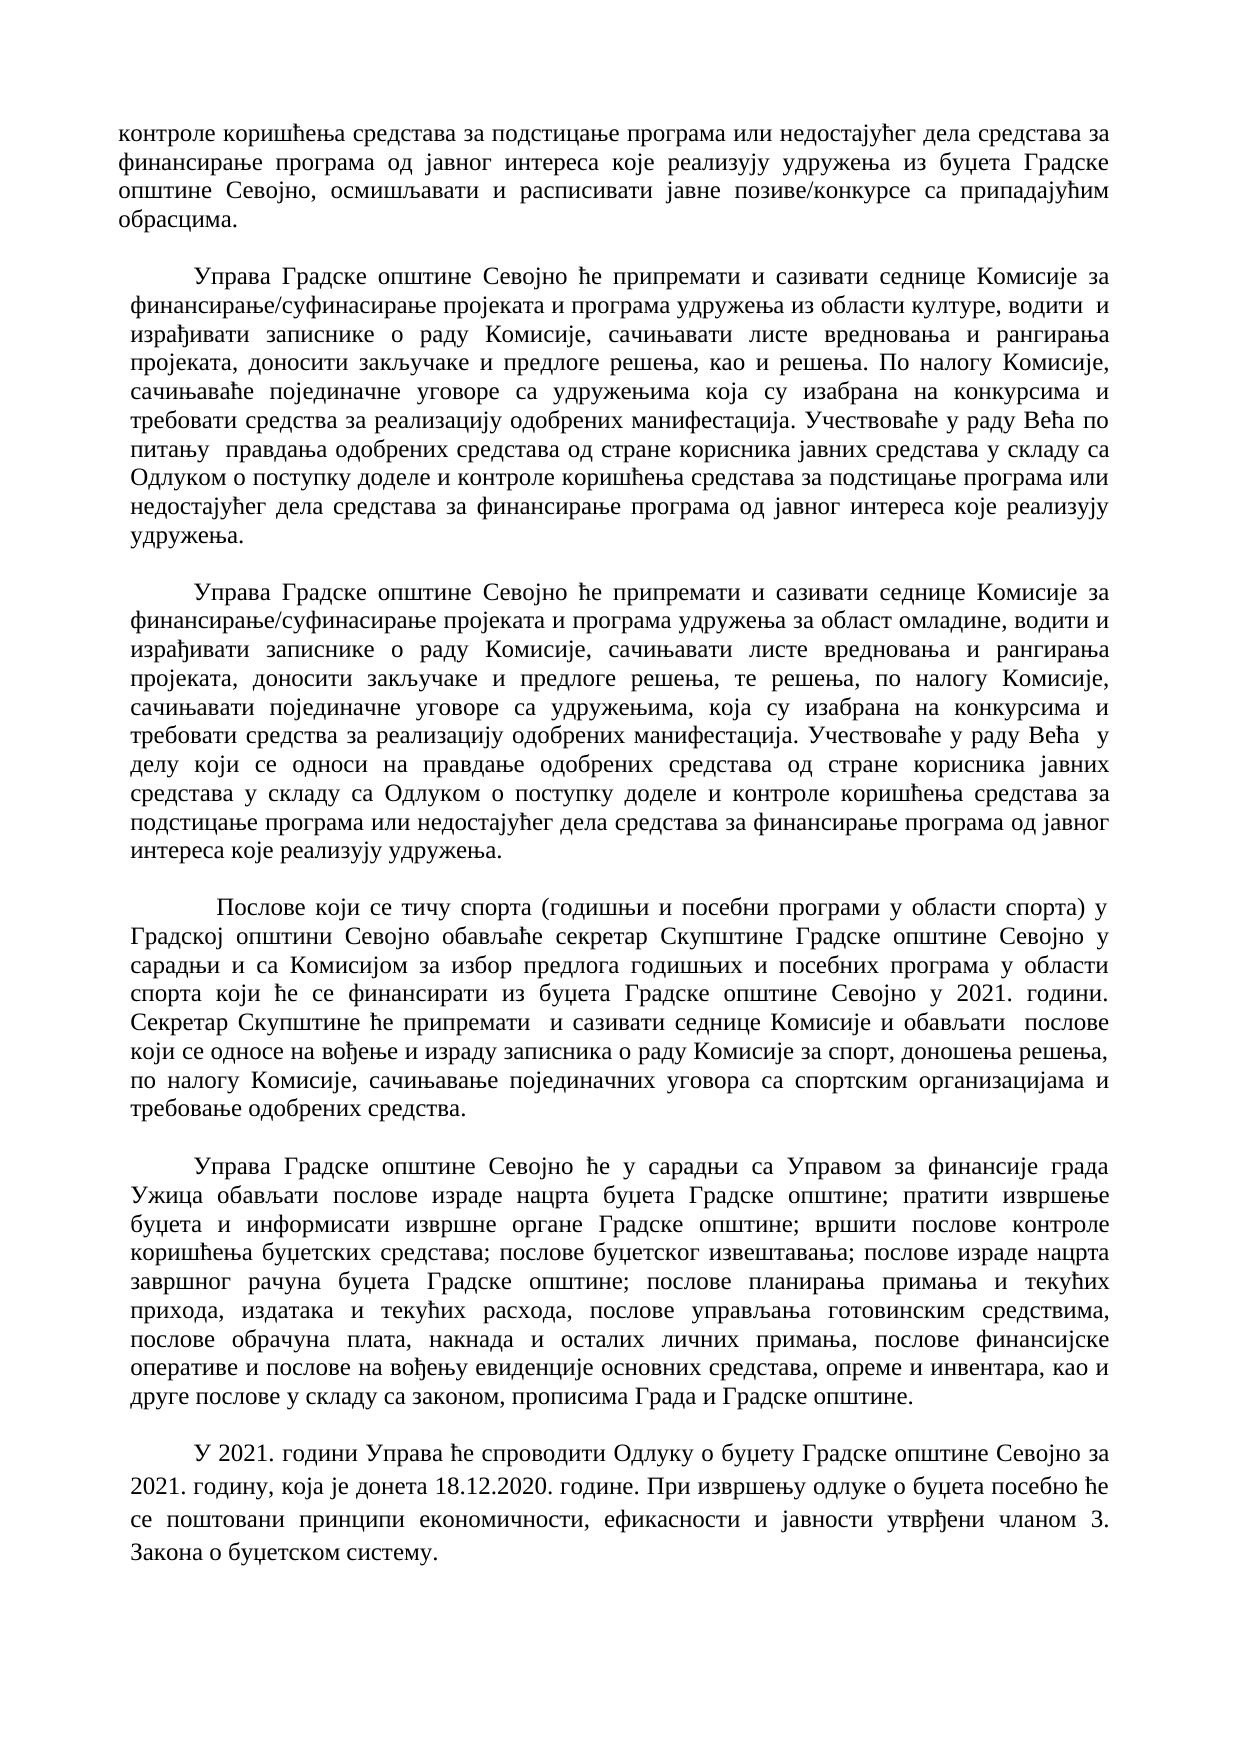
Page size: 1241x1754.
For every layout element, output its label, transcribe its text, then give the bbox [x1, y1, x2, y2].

text Управа Градске општине Севојно ће припремати и сазивати седнице Комисије за финансирање/суфинасирање пројеката и програма удружења за област омладине, водити и израђивати записнике о раду Комисије, сачињавати листе вредновања и рангирања пројеката, доносити закључаке и предлоге решења, те решења, по налогу Комисије, сачињавати појединачне уговоре са удружењима, која су изабрана на конкурсима и требовати средства за реализацију одобрених манифестација. Учествоваће у раду Већа у делу који се односи на правдање одобрених средстава од стране корисника јавних средстава у складу са Одлуком о поступку доделе и контроле коришћења средстава за подстицање програма или недостајућег дела средстава за финансирање програма од јавног интереса које реализују удружења. [130, 577, 1110, 864]
text Послове који се тичу спорта (годишњи и посебни програми у области спорта) у Градској општини Севојно обављаће секретар Скупштине Градске општине Севојно у сарадњи и са Комисијом за избор предлога годишњих и посебних програма у области спорта који ће се финансирати из буџета Градске општине Севојно у 2021. години. Секретар Скупштине ће припремати и сазивати седнице Комисије и обављати послове који се односе на вођење и израду записника о раду Комисије за спорт, доношења решења, по налогу Комисије, сачињавање појединачних уговора са спортским организацијама и требовање одобрених средства. [130, 892, 1110, 1122]
text контроле коришћења средстава за подстицање програма или недостајућег дела средстава за финансирање програма од јавног интереса које реализују удружења из буџета Градске општине Севојно, осмишљавати и расписивати јавне позиве/конкурсе са припадајућим обрасцима. [118, 118, 1110, 233]
text Управа Градске општине Севојно ће припремати и сазивати седнице Комисије за финансирање/суфинасирање пројеката и програма удружења из области културе, водити и израђивати записнике о раду Комисије, сачињавати листе вредновања и рангирања пројеката, доносити закључаке и предлоге решења, као и решења. По налогу Комисије, сачињаваће појединачне уговоре са удружењима која су изабрана на конкурсима и требовати средства за реализацију одобрених манифестација. Учествоваће у раду Већа по питању правдања одобрених средстава од стране корисника јавних средстава у складу са Одлуком о поступку доделе и контроле коришћења средстава за подстицање програма или недостајућег дела средстава за финансирање програма од јавног интереса које реализују удружења. [130, 261, 1110, 549]
text У 2021. години Управа ће спроводити Одлуку о буџету Градске општине Севојно за 2021. годину, која је донета 18.12.2020. године. При извршењу одлуке о буџета посебно ће се поштовани принципи економичности, ефикасности и јавности утврђени чланом 3. Закона о буџетском систему. [130, 1438, 1110, 1566]
text Управа Градске општине Севојно ће у сарадњи са Управом за финансије града Ужица обављати послове израде нацрта буџета Градске општине; пратити извршење буџета и информисати извршне органе Градске општине; вршити послове контроле коришћења буџетских средстава; послове буџетског извештавања; послове израде нацрта завршног рачуна буџета Градске општине; послове планирања примања и текућих прихода, издатака и текућих расхода, послове управљања готовинским средствима, послове обрачуна плата, накнада и осталих личних примања, послове финансијске оперативе и послове на вођењу евиденције основних средстава, опреме и инвентара, као и друге послове у складу са законом, прописима Града и Градске општине. [130, 1151, 1111, 1410]
